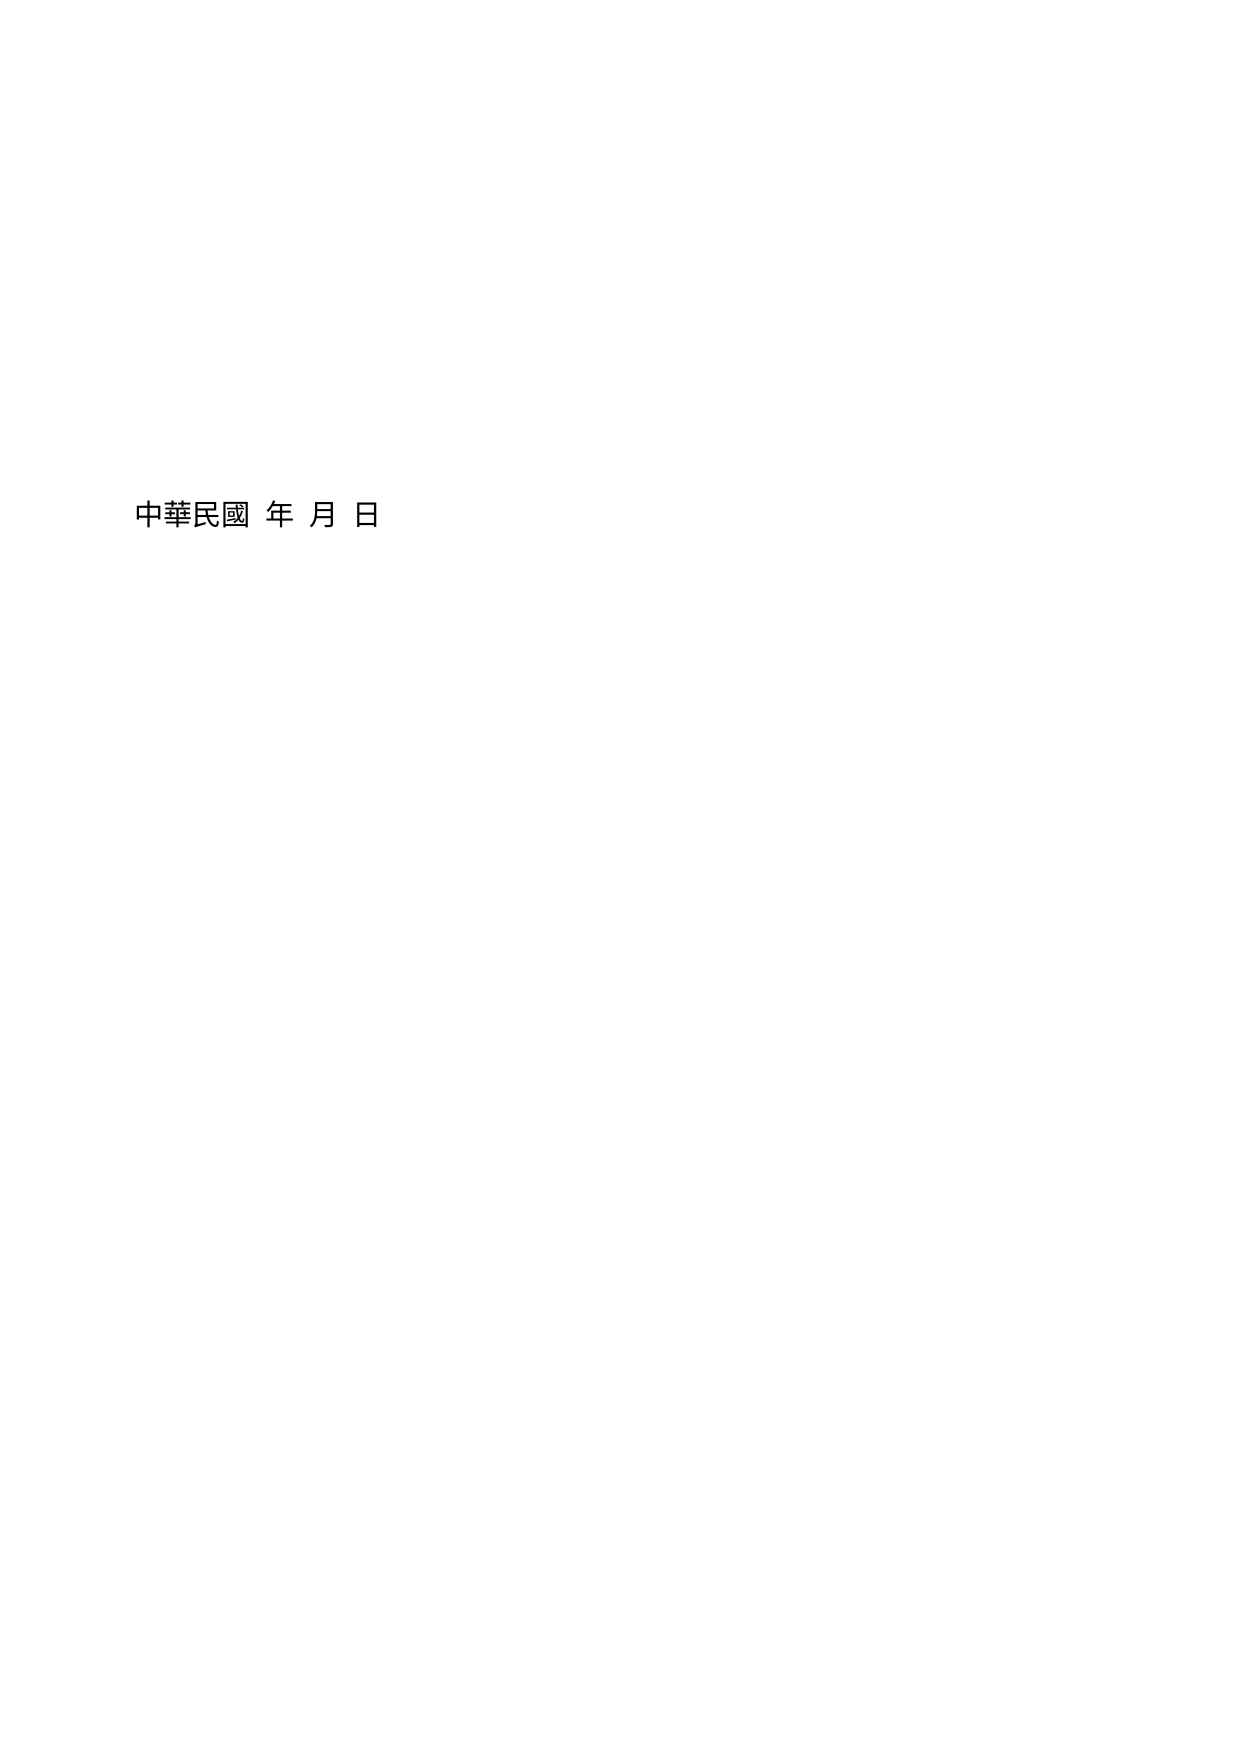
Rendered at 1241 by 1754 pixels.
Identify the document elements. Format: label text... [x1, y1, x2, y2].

text 中華民國 年 月 日 [134, 471, 1109, 533]
